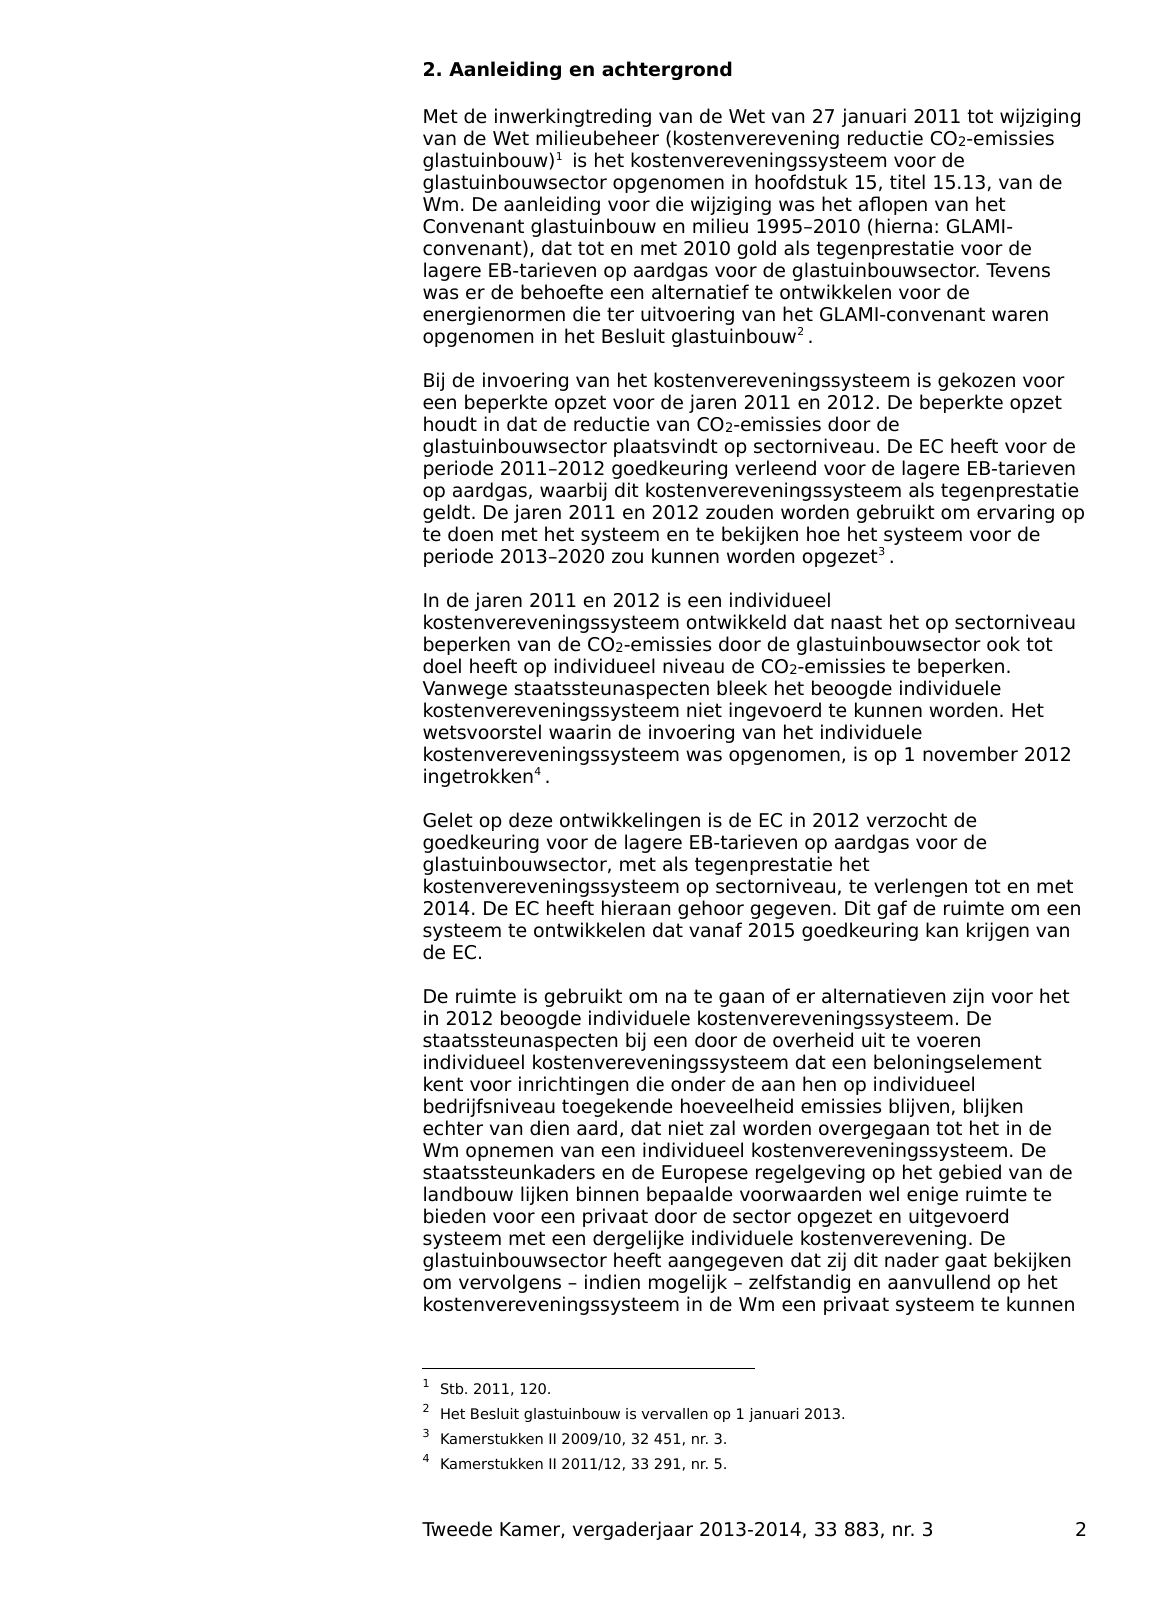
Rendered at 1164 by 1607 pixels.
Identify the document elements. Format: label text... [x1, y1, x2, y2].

text Stb. 2011, 120. [422, 1377, 1087, 1399]
text Gelet op deze ontwikkelingen is de EC in 2012 verzocht de goedkeuring voor de lagere EB-tarieven op aardgas voor de glastuinbouwsector, met als tegenprestatie het kostenvereveningssysteem op sectorniveau, te verlengen tot en met 2014. De EC heeft hieraan gehoor gegeven. Dit gaf de ruimte om een systeem te ontwikkelen dat vanaf 2015 goedkeuring kan krijgen van de EC. [422, 810, 1087, 964]
text In de jaren 2011 en 2012 is een individueel kostenvereveningssysteem ontwikkeld dat naast het op sectorniveau beperken van de CO2-emissies door de glastuinbouwsector ook tot doel heeft op individueel niveau de CO2-emissies te beperken. Vanwege staatssteunaspecten bleek het beoogde individuele kostenvereveningssysteem niet ingevoerd te kunnen worden. Het wetsvoorstel waarin de invoering van het individuele kostenvereveningssysteem was opgenomen, is op 1 november 2012 ingetrokken. [422, 590, 1087, 788]
subtitle 2. Aanleiding en achtergrond [422, 59, 1087, 81]
text Kamerstukken II 2009/10, 32 451, nr. 3. [422, 1427, 1087, 1449]
text De ruimte is gebruikt om na te gaan of er alternatieven zijn voor het in 2012 beoogde individuele kostenvereveningssysteem. De staatssteunaspecten bij een door de overheid uit te voeren individueel kostenvereveningssysteem dat een beloningselement kent voor inrichtingen die onder de aan hen op individueel bedrijfsniveau toegekende hoeveelheid emissies blijven, blijken echter van dien aard, dat niet zal worden overgegaan tot het in de Wm opnemen van een individueel kostenvereveningssysteem. De staatssteunkaders en de Europese regelgeving op het gebied van de landbouw lijken binnen bepaalde voorwaarden wel enige ruimte te bieden voor een privaat door de sector opgezet en uitgevoerd systeem met een dergelijke individuele kostenverevening. De glastuinbouwsector heeft aangegeven dat zij dit nader gaat bekijken om vervolgens – indien mogelijk – zelfstandig en aanvullend op het kostenvereveningssysteem in de Wm een privaat systeem te kunnen [422, 986, 1087, 1316]
text Bij de invoering van het kostenvereveningssysteem is gekozen voor een beperkte opzet voor de jaren 2011 en 2012. De beperkte opzet houdt in dat de reductie van CO2-emissies door de glastuinbouwsector plaatsvindt op sectorniveau. De EC heeft voor de periode 2011–2012 goedkeuring verleend voor de lagere EB-tarieven op aardgas, waarbij dit kostenvereveningssysteem als tegenprestatie geldt. De jaren 2011 en 2012 zouden worden gebruikt om ervaring op te doen met het systeem en te bekijken hoe het systeem voor de periode 2013–2020 zou kunnen worden opgezet. [422, 370, 1087, 568]
text Met de inwerkingtreding van de Wet van 27 januari 2011 tot wijziging van de Wet milieubeheer (kostenverevening reductie CO2-emissies glastuinbouw) is het kostenvereveningssysteem voor de glastuinbouwsector opgenomen in hoofdstuk 15, titel 15.13, van de Wm. De aanleiding voor die wijziging was het aflopen van het Convenant glastuinbouw en milieu 1995–2010 (hierna: GLAMI-convenant), dat tot en met 2010 gold als tegenprestatie voor de lagere EB-tarieven op aardgas voor de glastuinbouwsector. Tevens was er de behoefte een alternatief te ontwikkelen voor de energienormen die ter uitvoering van het GLAMI-convenant waren opgenomen in het Besluit glastuinbouw. [422, 106, 1087, 348]
text Kamerstukken II 2011/12, 33 291, nr. 5. [422, 1452, 1087, 1474]
text Het Besluit glastuinbouw is vervallen op 1 januari 2013. [422, 1402, 1087, 1424]
